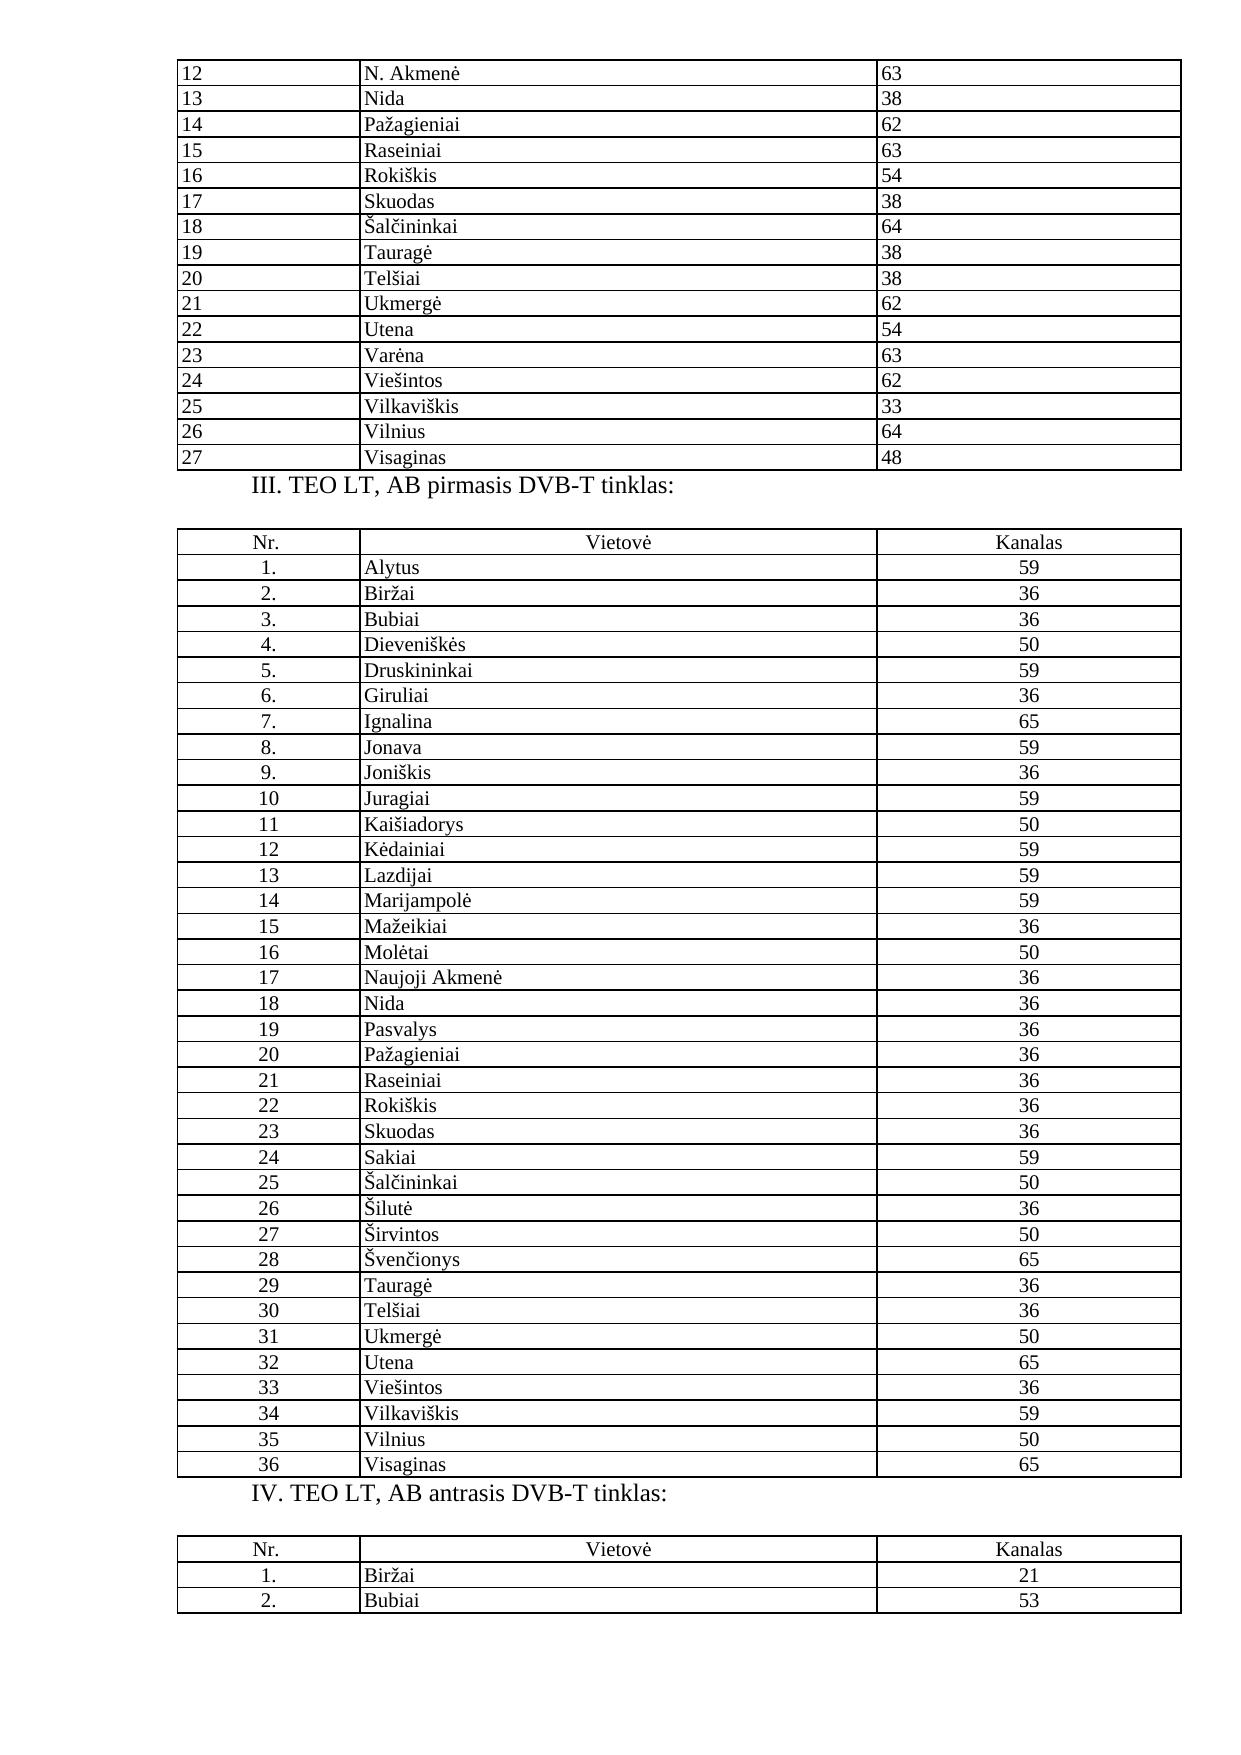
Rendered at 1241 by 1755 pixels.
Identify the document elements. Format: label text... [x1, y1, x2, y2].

table_cell 33 [178, 1375, 359, 1399]
table_cell 23 [178, 1119, 359, 1143]
table_cell Nida [361, 86, 876, 110]
table_cell 3. [178, 607, 359, 631]
table_cell Rokiškis [361, 1093, 876, 1117]
table_cell Jonava [361, 735, 876, 759]
table_cell 1. [178, 1563, 359, 1587]
table_cell 36 [878, 965, 1180, 989]
table_cell Pažagieniai [361, 1042, 876, 1066]
table_cell 38 [878, 240, 1180, 264]
table_cell 63 [878, 138, 1180, 162]
table_cell 38 [878, 189, 1180, 213]
table_cell 2. [178, 581, 359, 605]
table_cell 50 [878, 812, 1180, 836]
table_cell Biržai [361, 1563, 876, 1587]
table_cell 5. [178, 658, 359, 682]
table_cell Nida [361, 991, 876, 1015]
table_header Nr. [178, 1537, 359, 1561]
table_cell 59 [878, 888, 1180, 912]
table_cell Pažagieniai [361, 112, 876, 136]
table_cell Vilkaviškis [361, 394, 876, 418]
table_cell 14 [178, 888, 359, 912]
table_cell 27 [178, 445, 359, 469]
table_cell Utena [361, 317, 876, 341]
table_cell 50 [878, 1170, 1180, 1194]
table_cell 15 [178, 914, 359, 938]
table_cell 17 [178, 965, 359, 989]
table_cell 22 [178, 317, 359, 341]
table_cell 11 [178, 812, 359, 836]
table_cell 33 [878, 394, 1180, 418]
table_cell Pasvalys [361, 1017, 876, 1041]
table_cell 19 [178, 1017, 359, 1041]
table_cell 20 [178, 1042, 359, 1066]
table_cell 36 [878, 1196, 1180, 1220]
table_cell 63 [878, 61, 1180, 85]
table_cell 64 [878, 420, 1180, 443]
table_cell 18 [178, 215, 359, 238]
table_cell 59 [878, 837, 1180, 861]
table_cell 2. [178, 1588, 359, 1612]
table_cell Skuodas [361, 1119, 876, 1143]
table_cell 26 [178, 420, 359, 443]
table_cell 36 [878, 1068, 1180, 1092]
table_cell 65 [878, 1247, 1180, 1271]
table_cell Švenčionys [361, 1247, 876, 1271]
text III. TEO LT, AB pirmasis DVB-T tinklas: [177, 471, 1181, 499]
table_cell 36 [878, 1273, 1180, 1297]
table_cell 12 [178, 837, 359, 861]
table_cell 50 [878, 1324, 1180, 1348]
table_cell Rokiškis [361, 163, 876, 187]
table_cell Bubiai [361, 1588, 876, 1612]
table_cell Bubiai [361, 607, 876, 631]
table_cell 50 [878, 940, 1180, 964]
table_cell 36 [878, 607, 1180, 631]
table_cell Viešintos [361, 368, 876, 392]
table_cell 24 [178, 1145, 359, 1169]
table_cell 15 [178, 138, 359, 162]
table_cell 36 [878, 991, 1180, 1015]
table_cell 36 [878, 1375, 1180, 1399]
table_cell Dieveniškės [361, 632, 876, 656]
table_cell 31 [178, 1324, 359, 1348]
table_cell 9. [178, 760, 359, 784]
table_cell 10 [178, 786, 359, 810]
table_cell Raseiniai [361, 138, 876, 162]
table_cell 62 [878, 112, 1180, 136]
table_cell 7. [178, 709, 359, 733]
table_cell Ignalina [361, 709, 876, 733]
table_cell Mažeikiai [361, 914, 876, 938]
table_cell 63 [878, 343, 1180, 367]
table_cell 1. [178, 555, 359, 579]
table_cell 54 [878, 317, 1180, 341]
table_cell 26 [178, 1196, 359, 1220]
table_cell 25 [178, 1170, 359, 1194]
table_cell Juragiai [361, 786, 876, 810]
table_cell Ukmergė [361, 291, 876, 315]
table_cell Ukmergė [361, 1324, 876, 1348]
table_cell Skuodas [361, 189, 876, 213]
table_cell 19 [178, 240, 359, 264]
table_cell 32 [178, 1350, 359, 1374]
table_cell Vilkaviškis [361, 1401, 876, 1425]
table_cell 12 [178, 61, 359, 85]
table_cell Varėna [361, 343, 876, 367]
table_cell 38 [878, 266, 1180, 290]
table_cell 13 [178, 863, 359, 887]
table_cell 21 [878, 1563, 1180, 1587]
table_cell 17 [178, 189, 359, 213]
table_cell Molėtai [361, 940, 876, 964]
table_cell 59 [878, 786, 1180, 810]
table_cell 62 [878, 368, 1180, 392]
table_cell Sakiai [361, 1145, 876, 1169]
table_cell 59 [878, 555, 1180, 579]
table_cell Telšiai [361, 1298, 876, 1322]
table_cell Viešintos [361, 1375, 876, 1399]
table_cell 36 [878, 581, 1180, 605]
table_cell Raseiniai [361, 1068, 876, 1092]
table_cell 50 [878, 1427, 1180, 1451]
table_cell 23 [178, 343, 359, 367]
table_cell 62 [878, 291, 1180, 315]
table_cell Visaginas [361, 1452, 876, 1476]
table_cell Šalčininkai [361, 1170, 876, 1194]
table_cell 18 [178, 991, 359, 1015]
table_cell Kaišiadorys [361, 812, 876, 836]
table_cell Šilutė [361, 1196, 876, 1220]
table_cell 36 [178, 1452, 359, 1476]
table_cell Telšiai [361, 266, 876, 290]
table_cell Visaginas [361, 445, 876, 469]
table_cell 65 [878, 709, 1180, 733]
table_header Kanalas [878, 1537, 1180, 1561]
table_cell 14 [178, 112, 359, 136]
table_cell 25 [178, 394, 359, 418]
table_cell 50 [878, 1222, 1180, 1246]
table_cell 54 [878, 163, 1180, 187]
table_cell Lazdijai [361, 863, 876, 887]
table_cell Giruliai [361, 683, 876, 707]
table_cell 36 [878, 1017, 1180, 1041]
table_cell 36 [878, 760, 1180, 784]
table_cell 30 [178, 1298, 359, 1322]
table_cell 50 [878, 632, 1180, 656]
table_cell 65 [878, 1350, 1180, 1374]
table_cell 34 [178, 1401, 359, 1425]
table_cell 35 [178, 1427, 359, 1451]
table_header Vietovė [361, 530, 876, 554]
text IV. TEO LT, AB antrasis DVB-T tinklas: [177, 1478, 1181, 1507]
table_cell Alytus [361, 555, 876, 579]
table_cell 21 [178, 291, 359, 315]
table_cell Druskininkai [361, 658, 876, 682]
table_cell 36 [878, 1298, 1180, 1322]
table_cell 65 [878, 1452, 1180, 1476]
table_cell 8. [178, 735, 359, 759]
table_cell 16 [178, 940, 359, 964]
table_cell 13 [178, 86, 359, 110]
table_cell N. Akmenė [361, 61, 876, 85]
table_cell 28 [178, 1247, 359, 1271]
table_cell Tauragė [361, 240, 876, 264]
table_cell Marijampolė [361, 888, 876, 912]
table_cell 24 [178, 368, 359, 392]
table_cell 59 [878, 1145, 1180, 1169]
table_header Kanalas [878, 530, 1180, 554]
table_cell 21 [178, 1068, 359, 1092]
table_cell 59 [878, 863, 1180, 887]
table_cell 36 [878, 914, 1180, 938]
table_cell Biržai [361, 581, 876, 605]
table_cell Širvintos [361, 1222, 876, 1246]
table_cell 59 [878, 658, 1180, 682]
table_cell Vilnius [361, 420, 876, 443]
table_cell 48 [878, 445, 1180, 469]
table_cell 59 [878, 735, 1180, 759]
table_cell 36 [878, 1093, 1180, 1117]
table_cell 64 [878, 215, 1180, 238]
table_cell Naujoji Akmenė [361, 965, 876, 989]
table_cell 36 [878, 683, 1180, 707]
table_header Nr. [178, 530, 359, 554]
table_cell 36 [878, 1042, 1180, 1066]
table_cell 36 [878, 1119, 1180, 1143]
table_cell 53 [878, 1588, 1180, 1612]
table_cell Joniškis [361, 760, 876, 784]
table_cell 20 [178, 266, 359, 290]
table_cell 27 [178, 1222, 359, 1246]
table_header Vietovė [361, 1537, 876, 1561]
table_cell Vilnius [361, 1427, 876, 1451]
table_cell 59 [878, 1401, 1180, 1425]
table_cell 29 [178, 1273, 359, 1297]
table_cell Kėdainiai [361, 837, 876, 861]
table_cell 22 [178, 1093, 359, 1117]
table_cell Šalčininkai [361, 215, 876, 238]
table_cell 38 [878, 86, 1180, 110]
table_cell Tauragė [361, 1273, 876, 1297]
table_cell 6. [178, 683, 359, 707]
table_cell 4. [178, 632, 359, 656]
table_cell 16 [178, 163, 359, 187]
table_cell Utena [361, 1350, 876, 1374]
